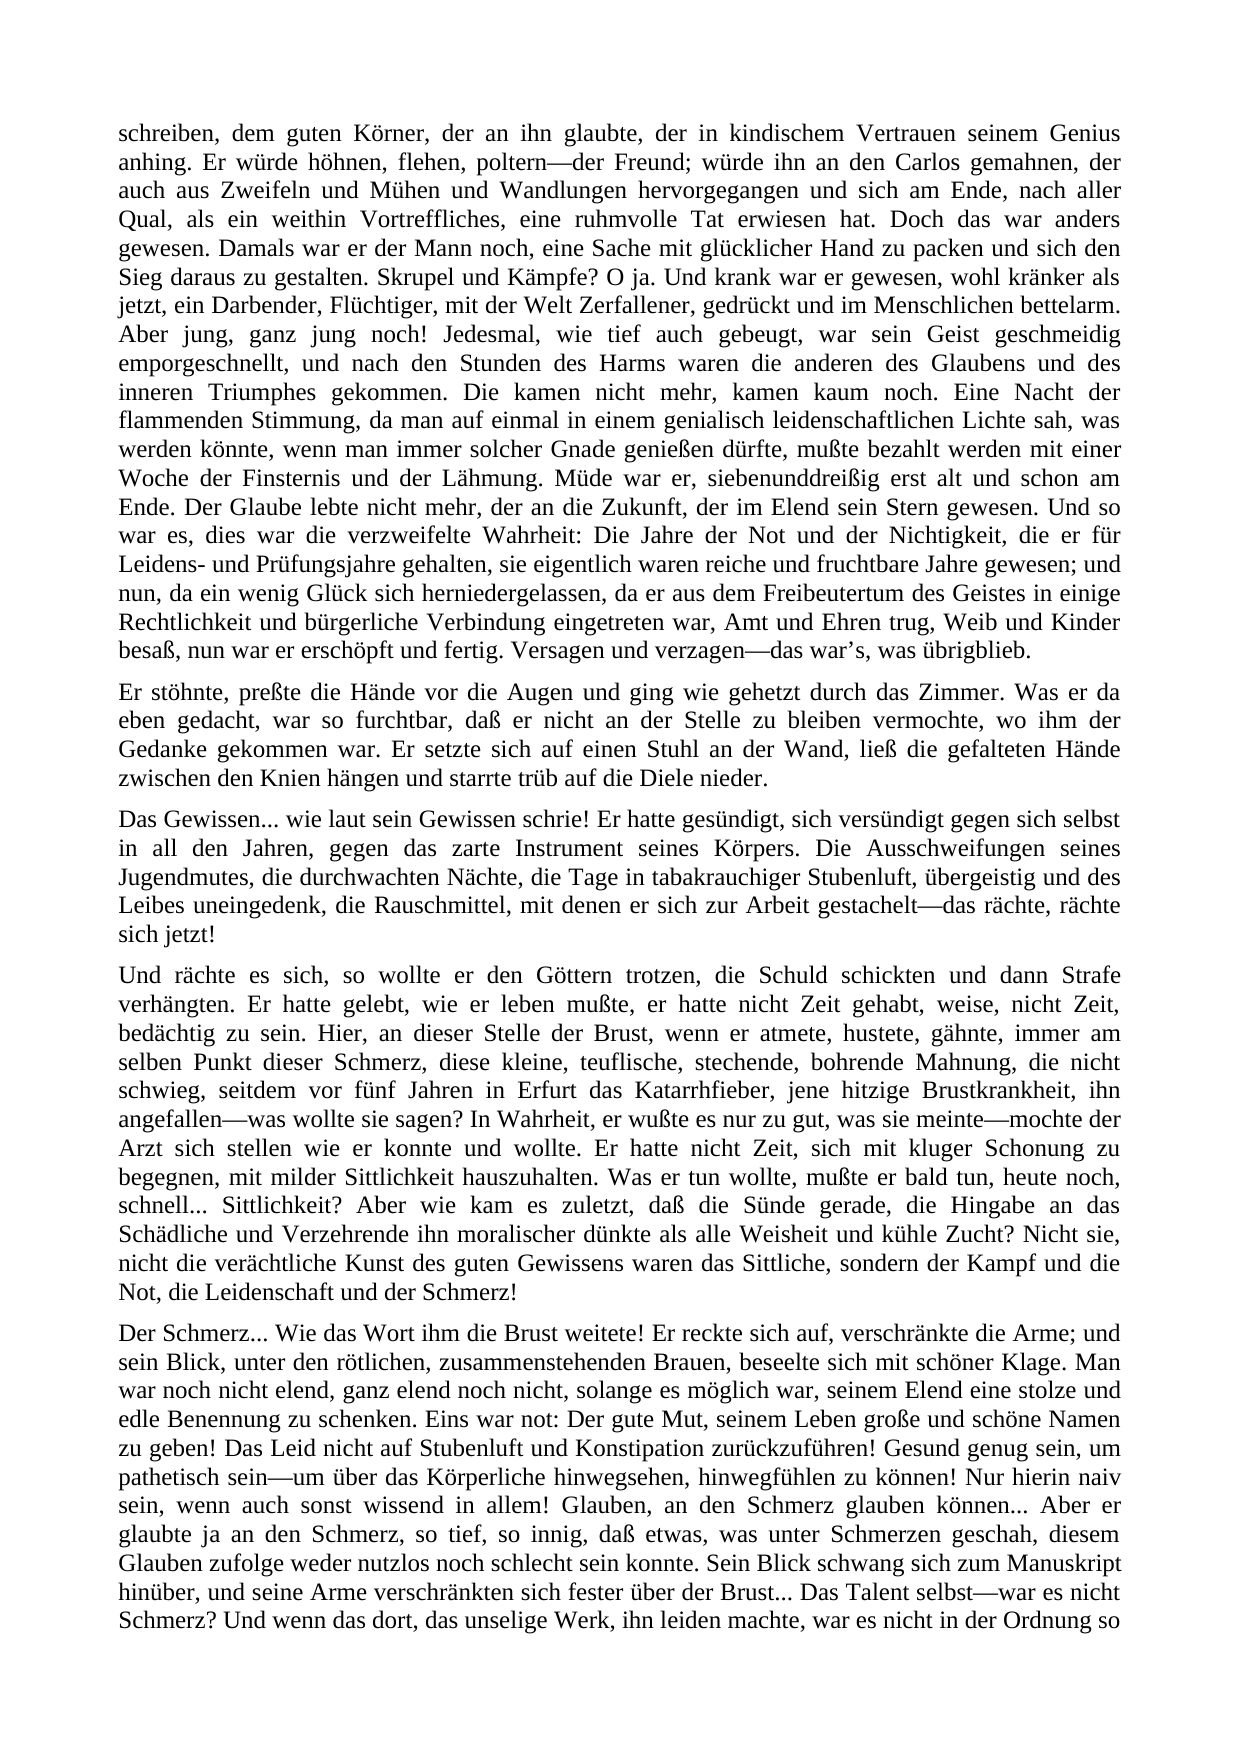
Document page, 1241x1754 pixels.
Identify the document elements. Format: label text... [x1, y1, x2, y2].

text Und rächte es sich, so wollte er den Göttern trotzen, die Schuld schickten und dann Strafe verhängten. Er hatte gelebt, wie er leben mußte, er hatte nicht Zeit gehabt, weise, nicht Zeit, bedächtig zu sein. Hier, an dieser Stelle der Brust, wenn er atmete, hustete, gähnte, immer am selben Punkt dieser Schmerz, diese kleine, teuflische, stechende, bohrende Mahnung, die nicht schwieg, seitdem vor fünf Jahren in Erfurt das Katarrhfieber, jene hitzige Brustkrankheit, ihn angefallen—was wollte sie sagen? In Wahrheit, er wußte es nur zu gut, was sie meinte—mochte der Arzt sich stellen wie er konnte und wollte. Er hatte nicht Zeit, sich mit kluger Schonung zu begegnen, mit milder Sittlichkeit hauszuhalten. Was er tun wollte, mußte er bald tun, heute noch, schnell... Sittlichkeit? Aber wie kam es zuletzt, daß die Sünde gerade, die Hingabe an das Schädliche und Verzehrende ihn moralischer dünkte als alle Weisheit und kühle Zucht? Nicht sie, nicht die verächtliche Kunst des guten Gewissens waren das Sittliche, sondern der Kampf und die Not, die Leidenschaft und der Schmerz! [118, 961, 1122, 1306]
text schreiben, dem guten Körner, der an ihn glaubte, der in kindischem Vertrauen seinem Genius anhing. Er würde höhnen, flehen, poltern—der Freund; würde ihn an den Carlos gemahnen, der auch aus Zweifeln und Mühen und Wandlungen hervorgegangen und sich am Ende, nach aller Qual, als ein weithin Vortreffliches, eine ruhmvolle Tat erwiesen hat. Doch das war anders gewesen. Damals war er der Mann noch, eine Sache mit glücklicher Hand zu packen und sich den Sieg daraus zu gestalten. Skrupel und Kämpfe? O ja. Und krank war er gewesen, wohl kränker als jetzt, ein Darbender, Flüchtiger, mit der Welt Zerfallener, gedrückt und im Menschlichen bettelarm. Aber jung, ganz jung noch! Jedesmal, wie tief auch gebeugt, war sein Geist geschmeidig emporgeschnellt, und nach den Stunden des Harms waren die anderen des Glaubens und des inneren Triumphes gekommen. Die kamen nicht mehr, kamen kaum noch. Eine Nacht der flammenden Stimmung, da man auf einmal in einem genialisch leidenschaftlichen Lichte sah, was werden könnte, wenn man immer solcher Gnade genießen dürfte, mußte bezahlt werden mit einer Woche der Finsternis und der Lähmung. Müde war er, siebenunddreißig erst alt und schon am Ende. Der Glaube lebte nicht mehr, der an die Zukunft, der im Elend sein Stern gewesen. Und so war es, dies war die verzweifelte Wahrheit: Die Jahre der Not und der Nichtigkeit, die er für Leidens- und Prüfungsjahre gehalten, sie eigentlich waren reiche und fruchtbare Jahre gewesen; und nun, da ein wenig Glück sich herniedergelassen, da er aus dem Freibeutertum des Geistes in einige Rechtlichkeit und bürgerliche Verbindung eingetreten war, Amt und Ehren trug, Weib und Kinder besaß, nun war er erschöpft und fertig. Versagen und verzagen—das war’s, was übrigblieb. [118, 118, 1122, 664]
text Er stöhnte, preßte die Hände vor die Augen und ging wie gehetzt durch das Zimmer. Was er da eben gedacht, war so furchtbar, daß er nicht an der Stelle zu bleiben vermochte, wo ihm der Gedanke gekommen war. Er setzte sich auf einen Stuhl an der Wand, ließ die gefalteten Hände zwischen den Knien hängen und starrte trüb auf die Diele nieder. [118, 677, 1122, 792]
text Das Gewissen... wie laut sein Gewissen schrie! Er hatte gesündigt, sich versündigt gegen sich selbst in all den Jahren, gegen das zarte Instrument seines Körpers. Die Ausschweifungen seines Jugendmutes, die durchwachten Nächte, die Tage in tabakrauchiger Stubenluft, übergeistig und des Leibes uneingedenk, die Rauschmittel, mit denen er sich zur Arbeit gestachelt—das rächte, rächte sich jetzt! [118, 804, 1122, 948]
text Der Schmerz... Wie das Wort ihm die Brust weitete! Er reckte sich auf, verschränkte die Arme; und sein Blick, unter den rötlichen, zusammenstehenden Brauen, beseelte sich mit schöner Klage. Man war noch nicht elend, ganz elend noch nicht, solange es möglich war, seinem Elend eine stolze und edle Benennung zu schenken. Eins war not: Der gute Mut, seinem Leben große und schöne Namen zu geben! Das Leid nicht auf Stubenluft und Konstipation zurückzuführen! Gesund genug sein, um pathetisch sein—um über das Körperliche hinwegsehen, hinwegfühlen zu können! Nur hierin naiv sein, wenn auch sonst wissend in allem! Glauben, an den Schmerz glauben können... Aber er glaubte ja an den Schmerz, so tief, so innig, daß etwas, was unter Schmerzen geschah, diesem Glauben zufolge weder nutzlos noch schlecht sein konnte. Sein Blick schwang sich zum Manuskript hinüber, und seine Arme verschränkten sich fester über der Brust... Das Talent selbst—war es nicht Schmerz? Und wenn das dort, das unselige Werk, ihn leiden machte, war es nicht in der Ordnung so [118, 1318, 1122, 1634]
